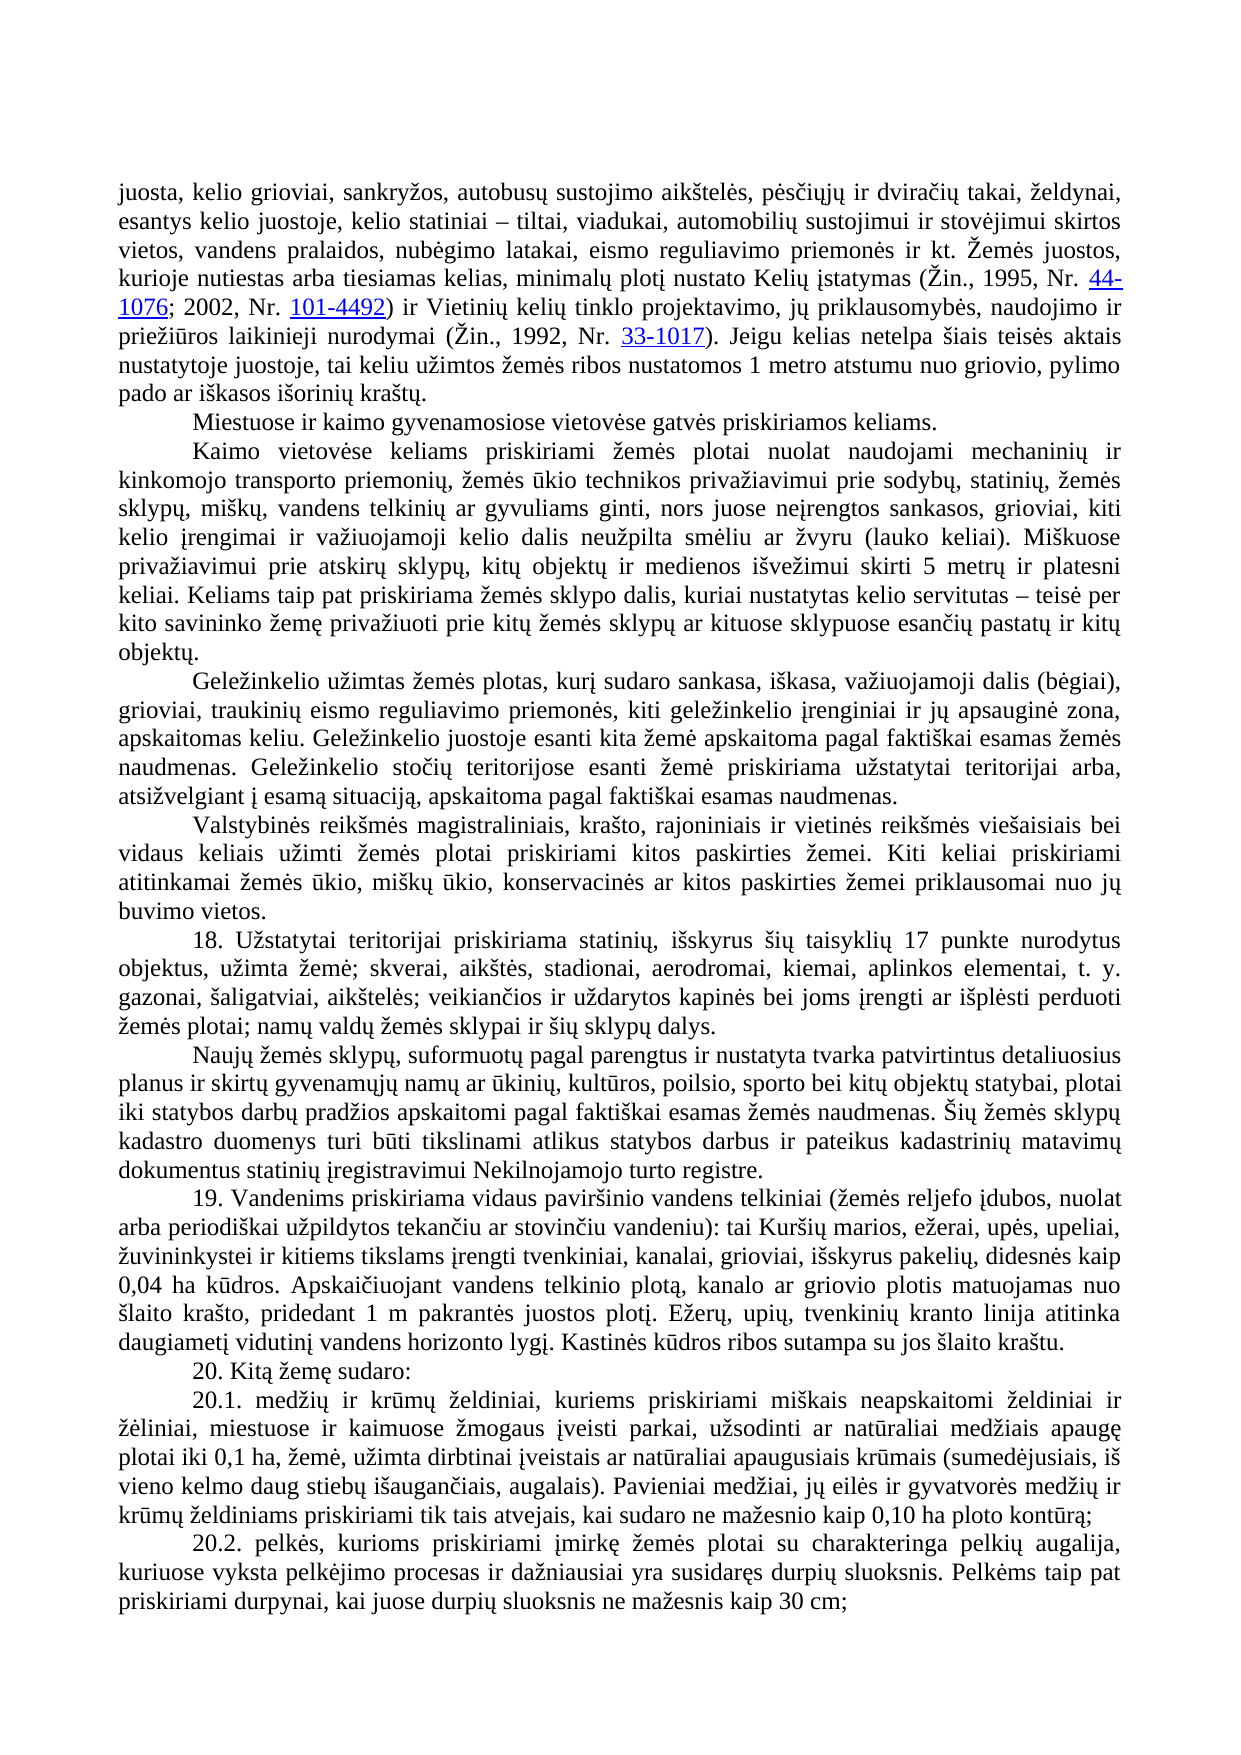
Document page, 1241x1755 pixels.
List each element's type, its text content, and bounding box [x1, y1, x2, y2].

text Naujų žemės sklypų, suformuotų pagal parengtus ir nustatyta tvarka patvirtintus detaliuosius planus ir skirtų gyvenamųjų namų ar ūkinių, kultūros, poilsio, sporto bei kitų objektų statybai, plotai iki statybos darbų pradžios apskaitomi pagal faktiškai esamas žemės naudmenas. Šių žemės sklypų kadastro duomenys turi būti tikslinami atlikus statybos darbus ir pateikus kadastrinių matavimų dokumentus statinių įregistravimui Nekilnojamojo turto registre. [118, 1040, 1122, 1183]
text 20.1. medžių ir krūmų želdiniai, kuriems priskiriami miškais neapskaitomi želdiniai ir žėliniai, miestuose ir kaimuose žmogaus įveisti parkai, užsodinti ar natūraliai medžiais apaugę plotai iki 0,1 ha, žemė, užimta dirbtinai įveistais ar natūraliai apaugusiais krūmais (sumedėjusiais, iš vieno kelmo daug stiebų išaugančiais, augalais). Pavieniai medžiai, jų eilės ir gyvatvorės medžių ir krūmų želdiniams priskiriami tik tais atvejais, kai sudaro ne mažesnio kaip 0,10 ha ploto kontūrą; [118, 1385, 1122, 1528]
text Geležinkelio užimtas žemės plotas, kurį sudaro sankasa, iškasa, važiuojamoji dalis (bėgiai), grioviai, traukinių eismo reguliavimo priemonės, kiti geležinkelio įrenginiai ir jų apsauginė zona, apskaitomas keliu. Geležinkelio juostoje esanti kita žemė apskaitoma pagal faktiškai esamas žemės naudmenas. Geležinkelio stočių teritorijose esanti žemė priskiriama užstatytai teritorijai arba, atsižvelgiant į esamą situaciją, apskaitoma pagal faktiškai esamas naudmenas. [118, 666, 1122, 810]
text 18. Užstatytai teritorijai priskiriama statinių, išskyrus šių taisyklių 17 punkte nurodytus objektus, užimta žemė; skverai, aikštės, stadionai, aerodromai, kiemai, aplinkos elementai, t. y. gazonai, šaligatviai, aikštelės; veikiančios ir uždarytos kapinės bei joms įrengti ar išplėsti perduoti žemės plotai; namų valdų žemės sklypai ir šių sklypų dalys. [118, 925, 1122, 1040]
text 20.2. pelkės, kurioms priskiriami įmirkę žemės plotai su charakteringa pelkių augalija, kuriuose vyksta pelkėjimo procesas ir dažniausiai yra susidaręs durpių sluoksnis. Pelkėms taip pat priskiriami durpynai, kai juose durpių sluoksnis ne mažesnis kaip 30 cm; [118, 1528, 1122, 1615]
text Valstybinės reikšmės magistraliniais, krašto, rajoniniais ir vietinės reikšmės viešaisiais bei vidaus keliais užimti žemės plotai priskiriami kitos paskirties žemei. Kiti keliai priskiriami atitinkamai žemės ūkio, miškų ūkio, konservacinės ar kitos paskirties žemei priklausomai nuo jų buvimo vietos. [118, 810, 1122, 925]
text juosta, kelio grioviai, sankryžos, autobusų sustojimo aikštelės, pėsčiųjų ir dviračių takai, želdynai, esantys kelio juostoje, kelio statiniai – tiltai, viadukai, automobilių sustojimui ir stovėjimui skirtos vietos, vandens pralaidos, nubėgimo latakai, eismo reguliavimo priemonės ir kt. Žemės juostos, kurioje nutiestas arba tiesiamas kelias, minimalų plotį nustato Kelių įstatymas (Žin., 1995, Nr. 44-1076; 2002, Nr. 101-4492) ir Vietinių kelių tinklo projektavimo, jų priklausomybės, naudojimo ir priežiūros laikinieji nurodymai (Žin., 1992, Nr. 33-1017). Jeigu kelias netelpa šiais teisės aktais nustatytoje juostoje, tai keliu užimtos žemės ribos nustatomos 1 metro atstumu nuo griovio, pylimo pado ar iškasos išorinių kraštų. [118, 177, 1122, 407]
text Kaimo vietovėse keliams priskiriami žemės plotai nuolat naudojami mechaninių ir kinkomojo transporto priemonių, žemės ūkio technikos privažiavimui prie sodybų, statinių, žemės sklypų, miškų, vandens telkinių ar gyvuliams ginti, nors juose neįrengtos sankasos, grioviai, kiti kelio įrengimai ir važiuojamoji kelio dalis neužpilta smėliu ar žvyru (lauko keliai). Miškuose privažiavimui prie atskirų sklypų, kitų objektų ir medienos išvežimui skirti 5 metrų ir platesni keliai. Keliams taip pat priskiriama žemės sklypo dalis, kuriai nustatytas kelio servitutas – teisė per kito savininko žemę privažiuoti prie kitų žemės sklypų ar kituose sklypuose esančių pastatų ir kitų objektų. [118, 436, 1122, 666]
text Miestuose ir kaimo gyvenamosiose vietovėse gatvės priskiriamos keliams. [118, 407, 1122, 436]
text 19. Vandenims priskiriama vidaus paviršinio vandens telkiniai (žemės reljefo įdubos, nuolat arba periodiškai užpildytos tekančiu ar stovinčiu vandeniu): tai Kuršių marios, ežerai, upės, upeliai, žuvininkystei ir kitiems tikslams įrengti tvenkiniai, kanalai, grioviai, išskyrus pakelių, didesnės kaip 0,04 ha kūdros. Apskaičiuojant vandens telkinio plotą, kanalo ar griovio plotis matuojamas nuo šlaito krašto, pridedant 1 m pakrantės juostos plotį. Ežerų, upių, tvenkinių kranto linija atitinka daugiametį vidutinį vandens horizonto lygį. Kastinės kūdros ribos sutampa su jos šlaito kraštu. [118, 1183, 1122, 1356]
text 20. Kitą žemę sudaro: [118, 1356, 1122, 1385]
